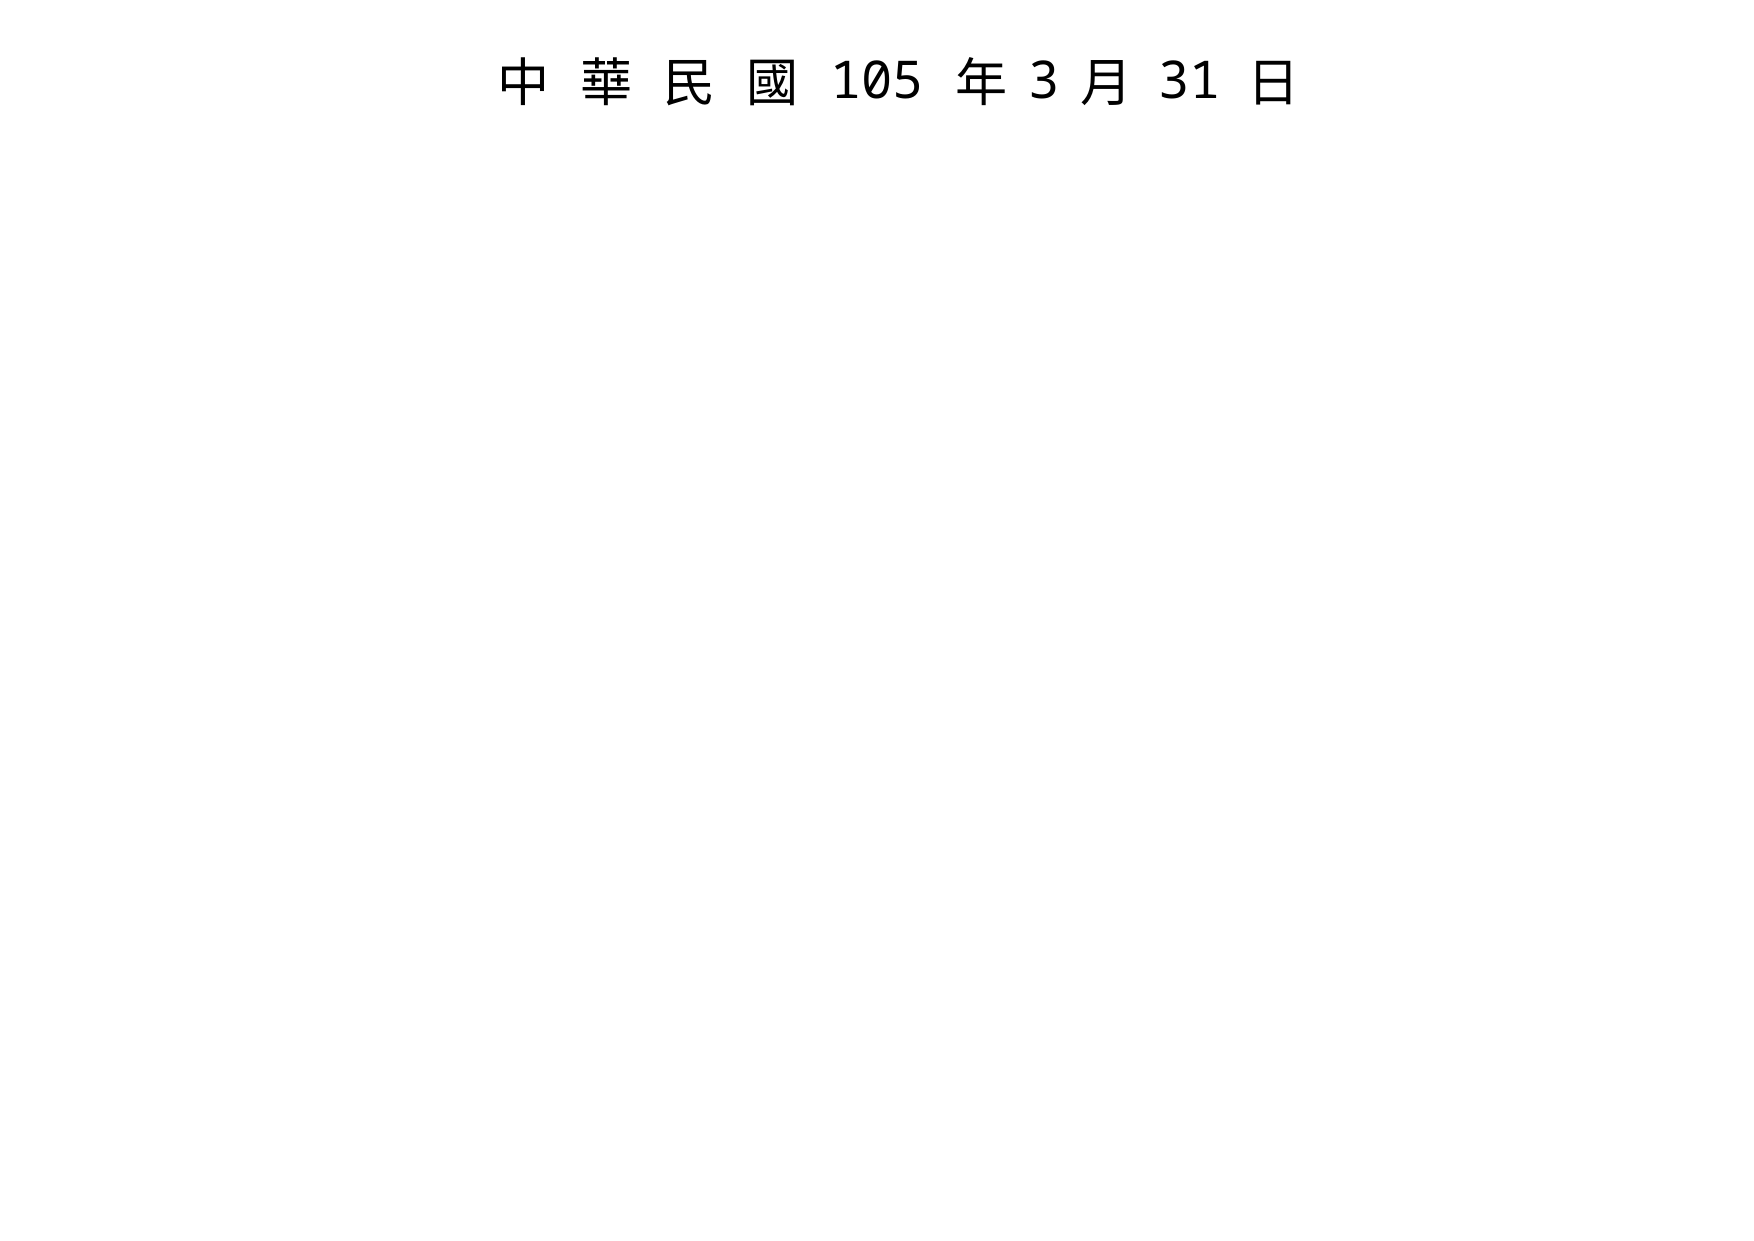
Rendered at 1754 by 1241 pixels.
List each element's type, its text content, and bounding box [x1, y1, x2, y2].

text 中華民國105年3月31日 [127, 5, 1627, 130]
